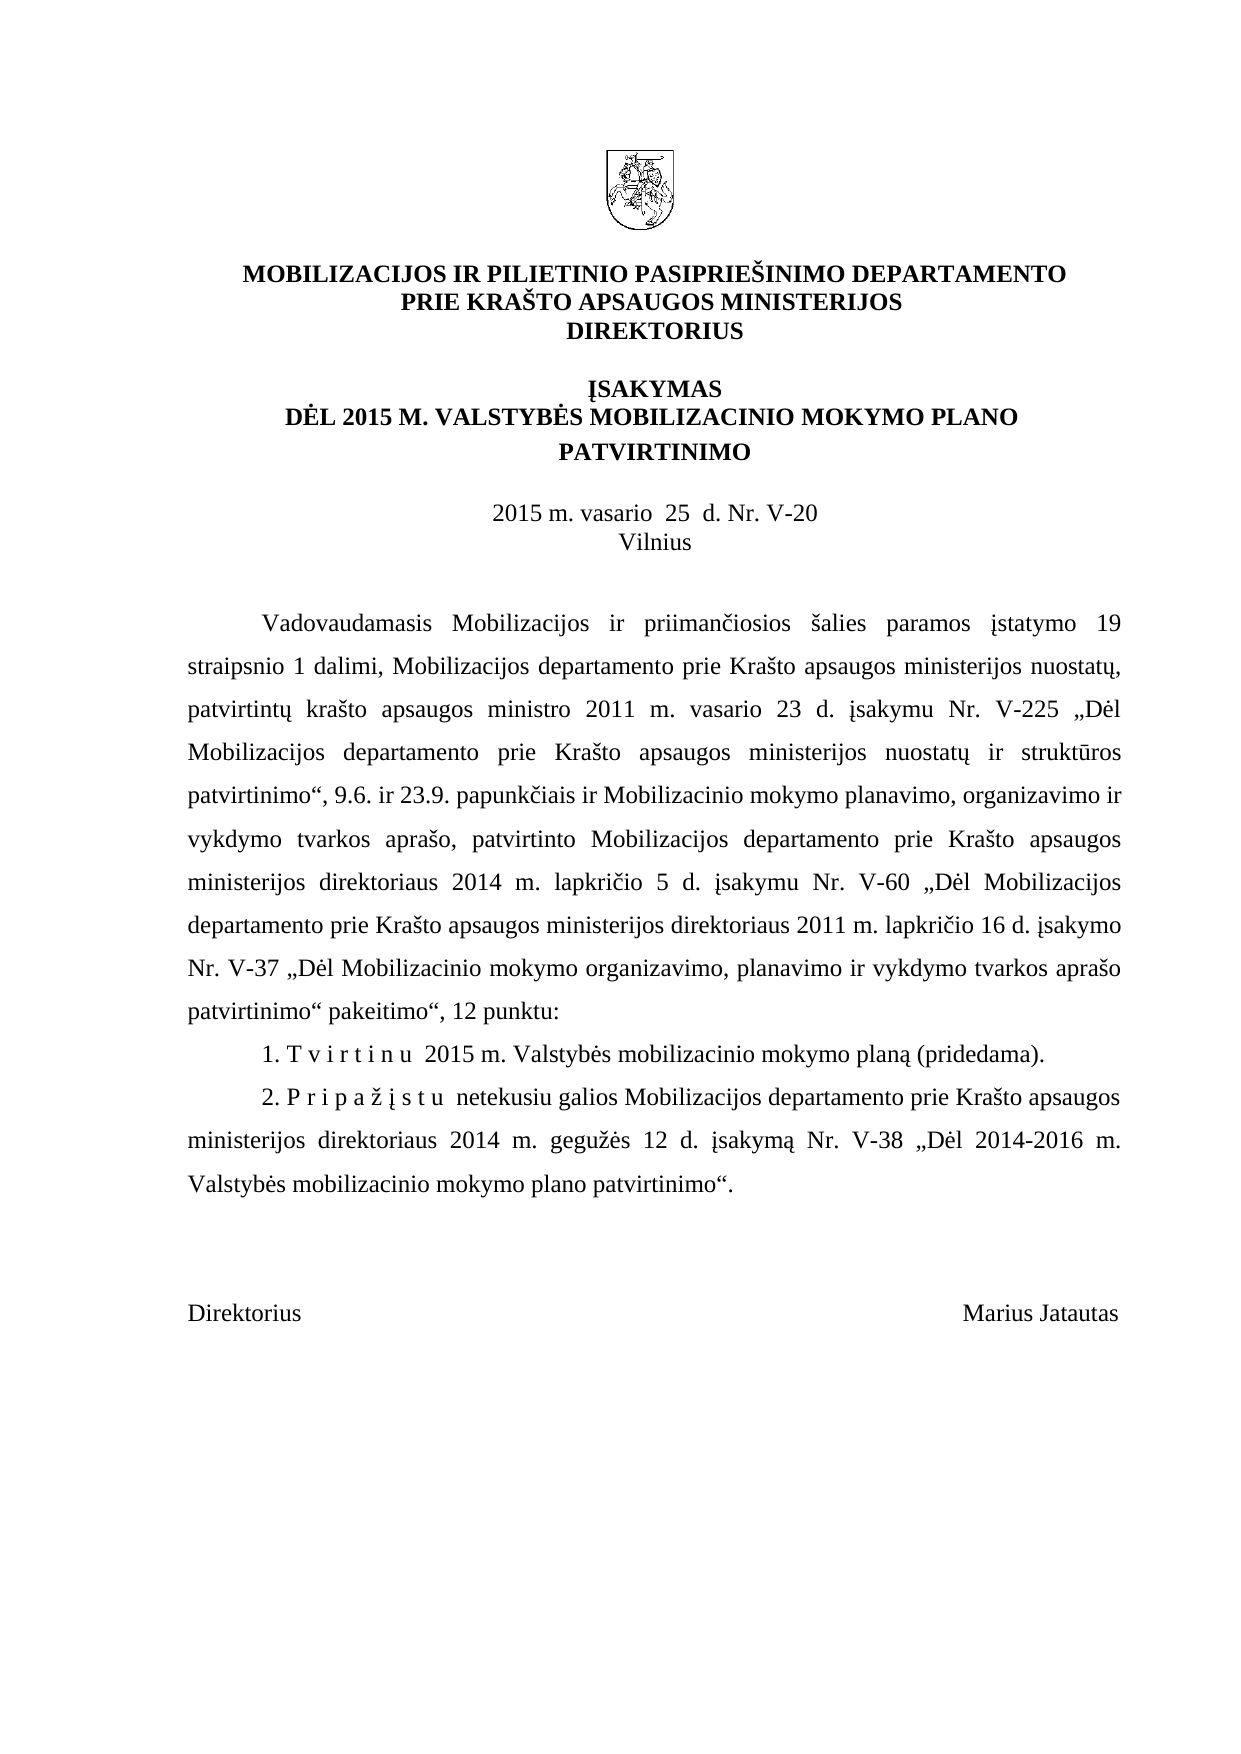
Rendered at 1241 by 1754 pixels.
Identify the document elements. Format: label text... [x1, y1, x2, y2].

text PATVIRTINIMO [187, 437, 1122, 466]
text Vilnius [187, 527, 1122, 555]
text 2. P r i p a ž į s t u netekusiu galios Mobilizacijos departamento prie Krašto apsaugos ministerijos direktoriaus 2014 m. gegužės 12 d. įsakymą Nr. V-38 „Dėl 2014-2016 m. Valstybės mobilizacinio mokymo plano patvirtinimo“. [187, 1082, 1122, 1197]
text mobilizacijos ir pilietinio pasipriešinimo departamentO [187, 259, 1122, 287]
text 2015 m. vasario 25 d. Nr. V-20 [187, 498, 1122, 527]
text Vadovaudamasis Mobilizacijos ir priimančiosios šalies paramos įstatymo 19 straipsnio 1 dalimi, Mobilizacijos departamento prie Krašto apsaugos ministerijos nuostatų, patvirtintų krašto apsaugos ministro 2011 m. vasario 23 d. įsakymu Nr. V-225 „Dėl Mobilizacijos departamento prie Krašto apsaugos ministerijos nuostatų ir struktūros patvirtinimo“, 9.6. ir 23.9. papunkčiais ir Mobilizacinio mokymo planavimo, organizavimo ir vykdymo tvarkos aprašo, patvirtinto Mobilizacijos departamento prie Krašto apsaugos ministerijos direktoriaus 2014 m. lapkričio 5 d. įsakymu Nr. V-60 „Dėl Mobilizacijos departamento prie Krašto apsaugos ministerijos direktoriaus 2011 m. lapkričio 16 d. įsakymo Nr. V-37 „Dėl Mobilizacinio mokymo organizavimo, planavimo ir vykdymo tvarkos aprašo patvirtinimo“ pakeitimo“, 12 punktu: [187, 608, 1122, 1025]
text 1. T v i r t i n u 2015 m. Valstybės mobilizacinio mokymo planą (pridedama). [187, 1039, 1122, 1068]
text įsakymas [187, 374, 1122, 402]
text prie krašto apsaugos ministerijos [187, 287, 1122, 316]
text Direktorius Marius Jatautas [187, 1298, 1122, 1327]
text DIREKTORIUS [187, 316, 1122, 345]
text DĖL 2015 M. VALSTYBĖS MOBILIZACINIO MOKYMO PLANO [187, 402, 1122, 431]
